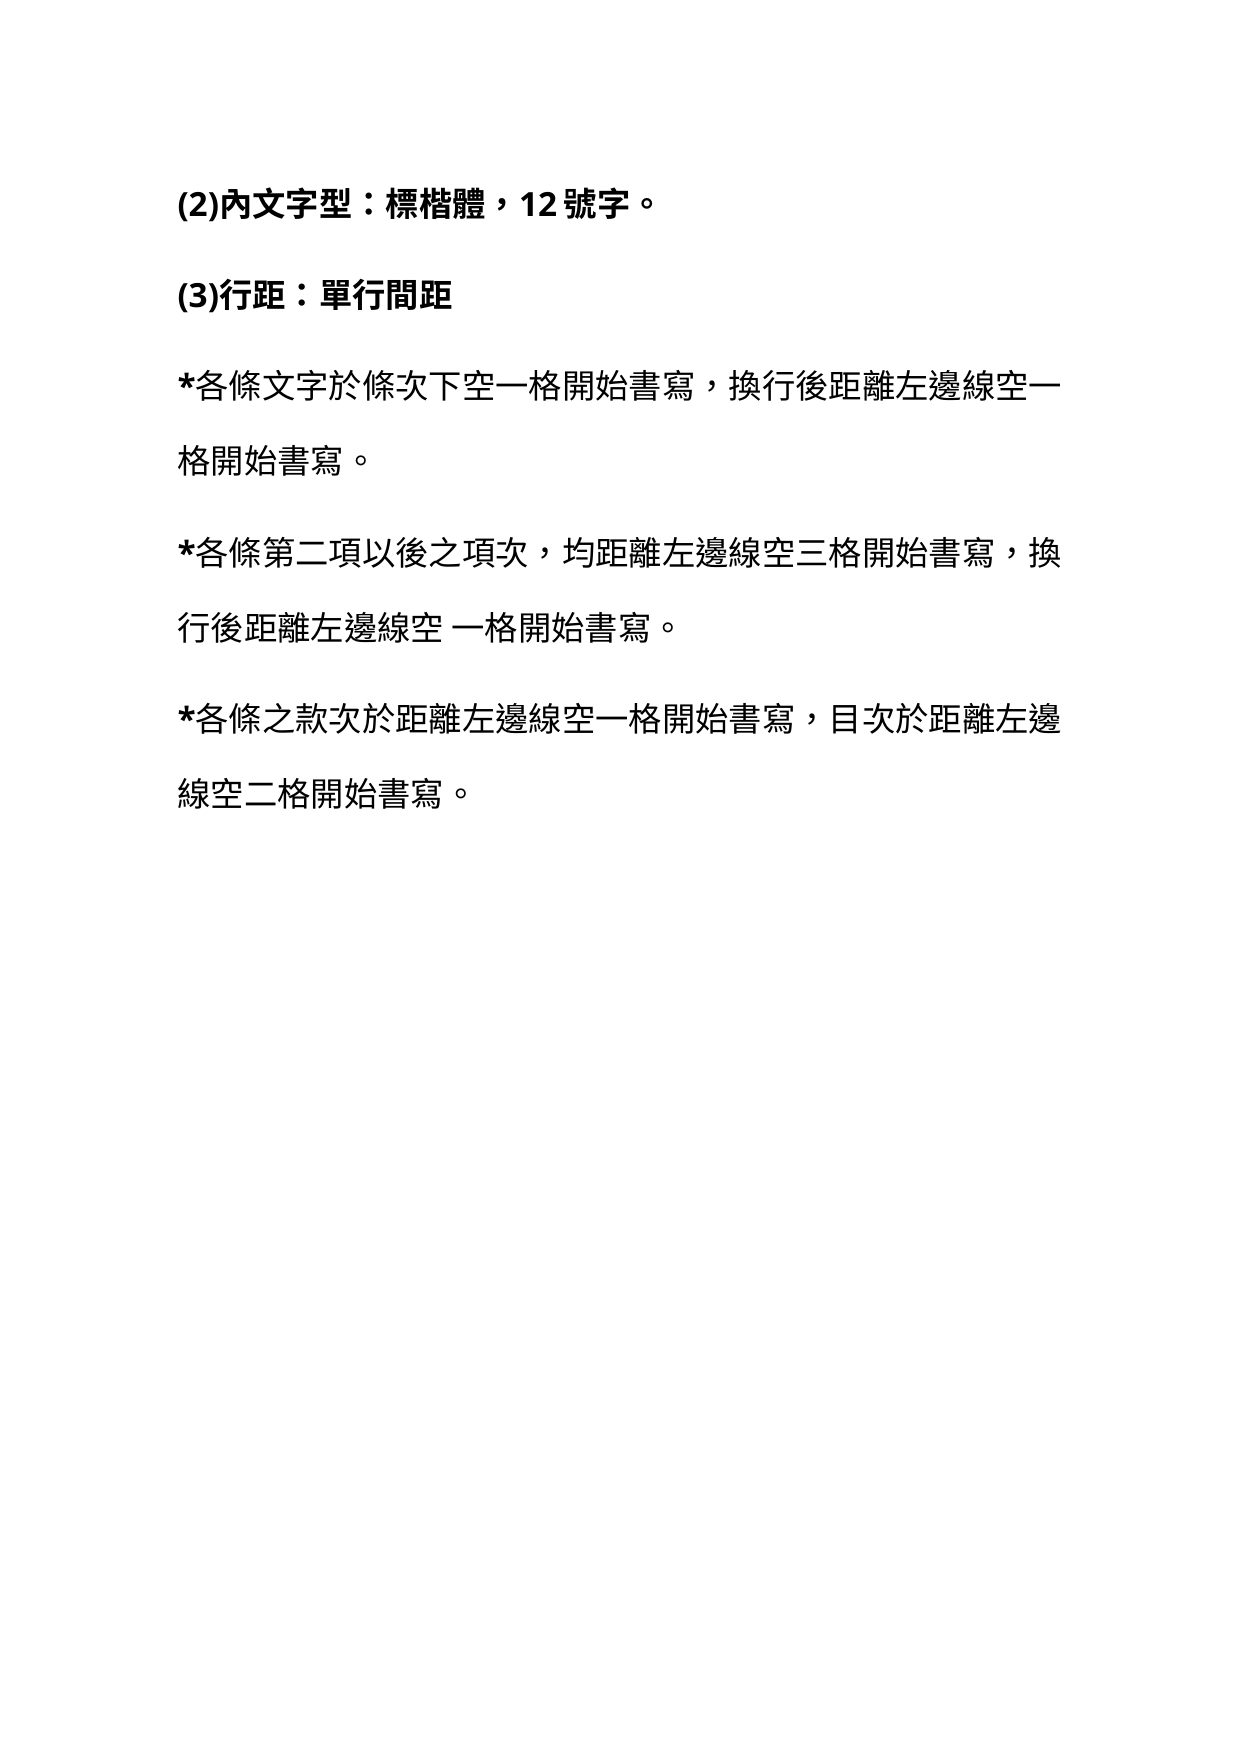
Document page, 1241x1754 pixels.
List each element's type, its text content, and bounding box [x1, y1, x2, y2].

text *各條第二項以後之項次，均距離左邊線空三格開始書寫，換行後距離左邊線空 一格開始書寫。 [177, 513, 1092, 663]
text *各條之款次於距離左邊線空一格開始書寫，目次於距離左邊線空二格開始書寫。 [177, 679, 1092, 829]
text (3)行距：單行間距 [177, 256, 1092, 331]
text *各條文字於條次下空一格開始書寫，換行後距離左邊線空一格開始書寫。 [177, 347, 1092, 497]
text (2)內文字型：標楷體，12號字。 [177, 164, 1092, 239]
